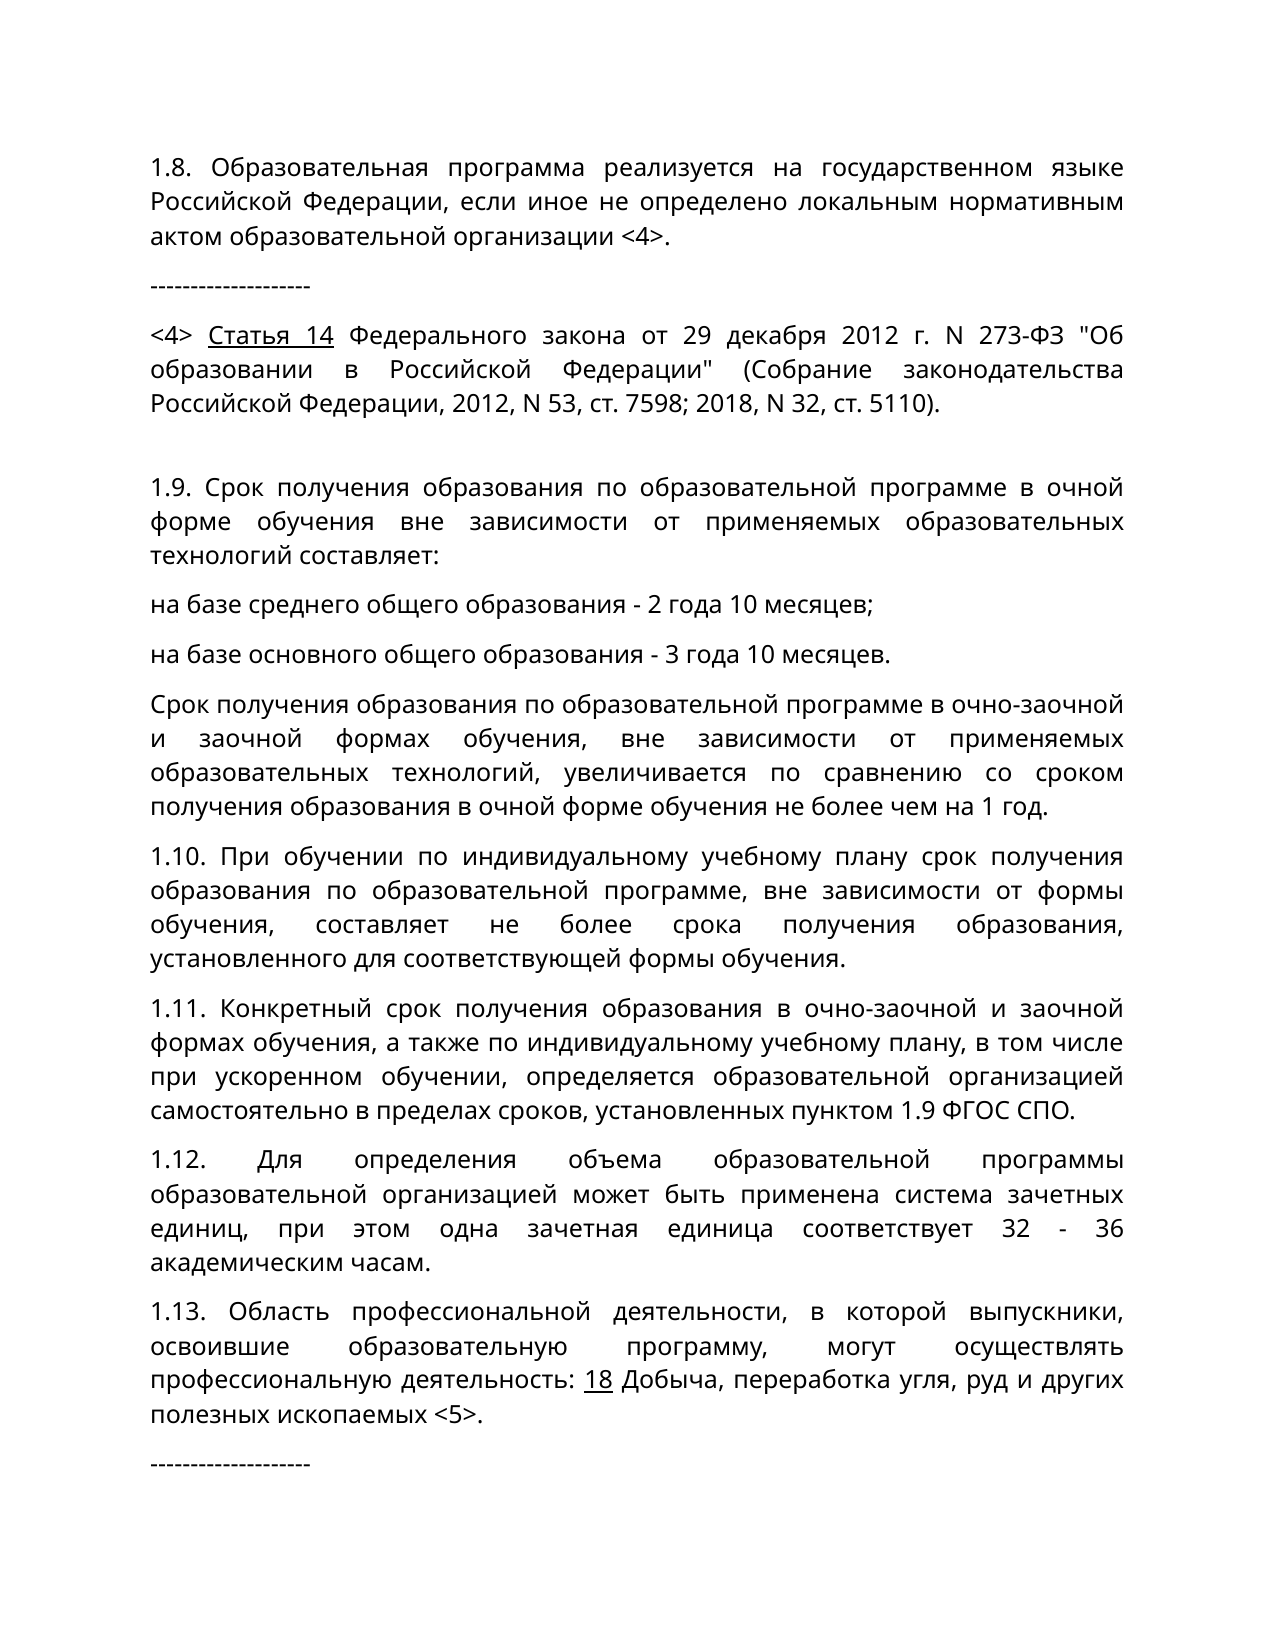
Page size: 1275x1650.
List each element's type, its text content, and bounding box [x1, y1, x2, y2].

text 1.9. Срок получения образования по образовательной программе в очной форме обучения вне зависимости от применяемых образовательных технологий составляет: [150, 469, 1125, 572]
text <4> Статья 14 Федерального закона от 29 декабря 2012 г. N 273-ФЗ "Об образовании в Российской Федерации" (Собрание законодательства Российской Федерации, 2012, N 53, ст. 7598; 2018, N 32, ст. 5110). [150, 317, 1125, 420]
text 1.12. Для определения объема образовательной программы образовательной организацией может быть применена система зачетных единиц, при этом одна зачетная единица соответствует 32 - 36 академическим часам. [150, 1142, 1125, 1278]
text 1.11. Конкретный срок получения образования в очно-заочной и заочной формах обучения, а также по индивидуальному учебному плану, в том числе при ускоренном обучении, определяется образовательной организацией самостоятельно в пределах сроков, установленных пунктом 1.9 ФГОС СПО. [150, 990, 1125, 1127]
text на базе среднего общего образования - 2 года 10 месяцев; [150, 587, 1125, 621]
text 1.10. При обучении по индивидуальному учебному плану срок получения образования по образовательной программе, вне зависимости от формы обучения, составляет не более срока получения образования, установленного для соответствующей формы обучения. [150, 838, 1125, 975]
text 1.13. Область профессиональной деятельности, в которой выпускники, освоившие образовательную программу, могут осуществлять профессиональную деятельность: 18 Добыча, переработка угля, руд и других полезных ископаемых <5>. [150, 1294, 1125, 1430]
text 1.8. Образовательная программа реализуется на государственном языке Российской Федерации, если иное не определено локальным нормативным актом образовательной организации <4>. [150, 150, 1125, 252]
text -------------------- [150, 268, 1125, 302]
text на базе основного общего образования - 3 года 10 месяцев. [150, 637, 1125, 671]
text -------------------- [150, 1446, 1125, 1480]
text Срок получения образования по образовательной программе в очно-заочной и заочной формах обучения, вне зависимости от применяемых образовательных технологий, увеличивается по сравнению со сроком получения образования в очной форме обучения не более чем на 1 год. [150, 687, 1125, 823]
